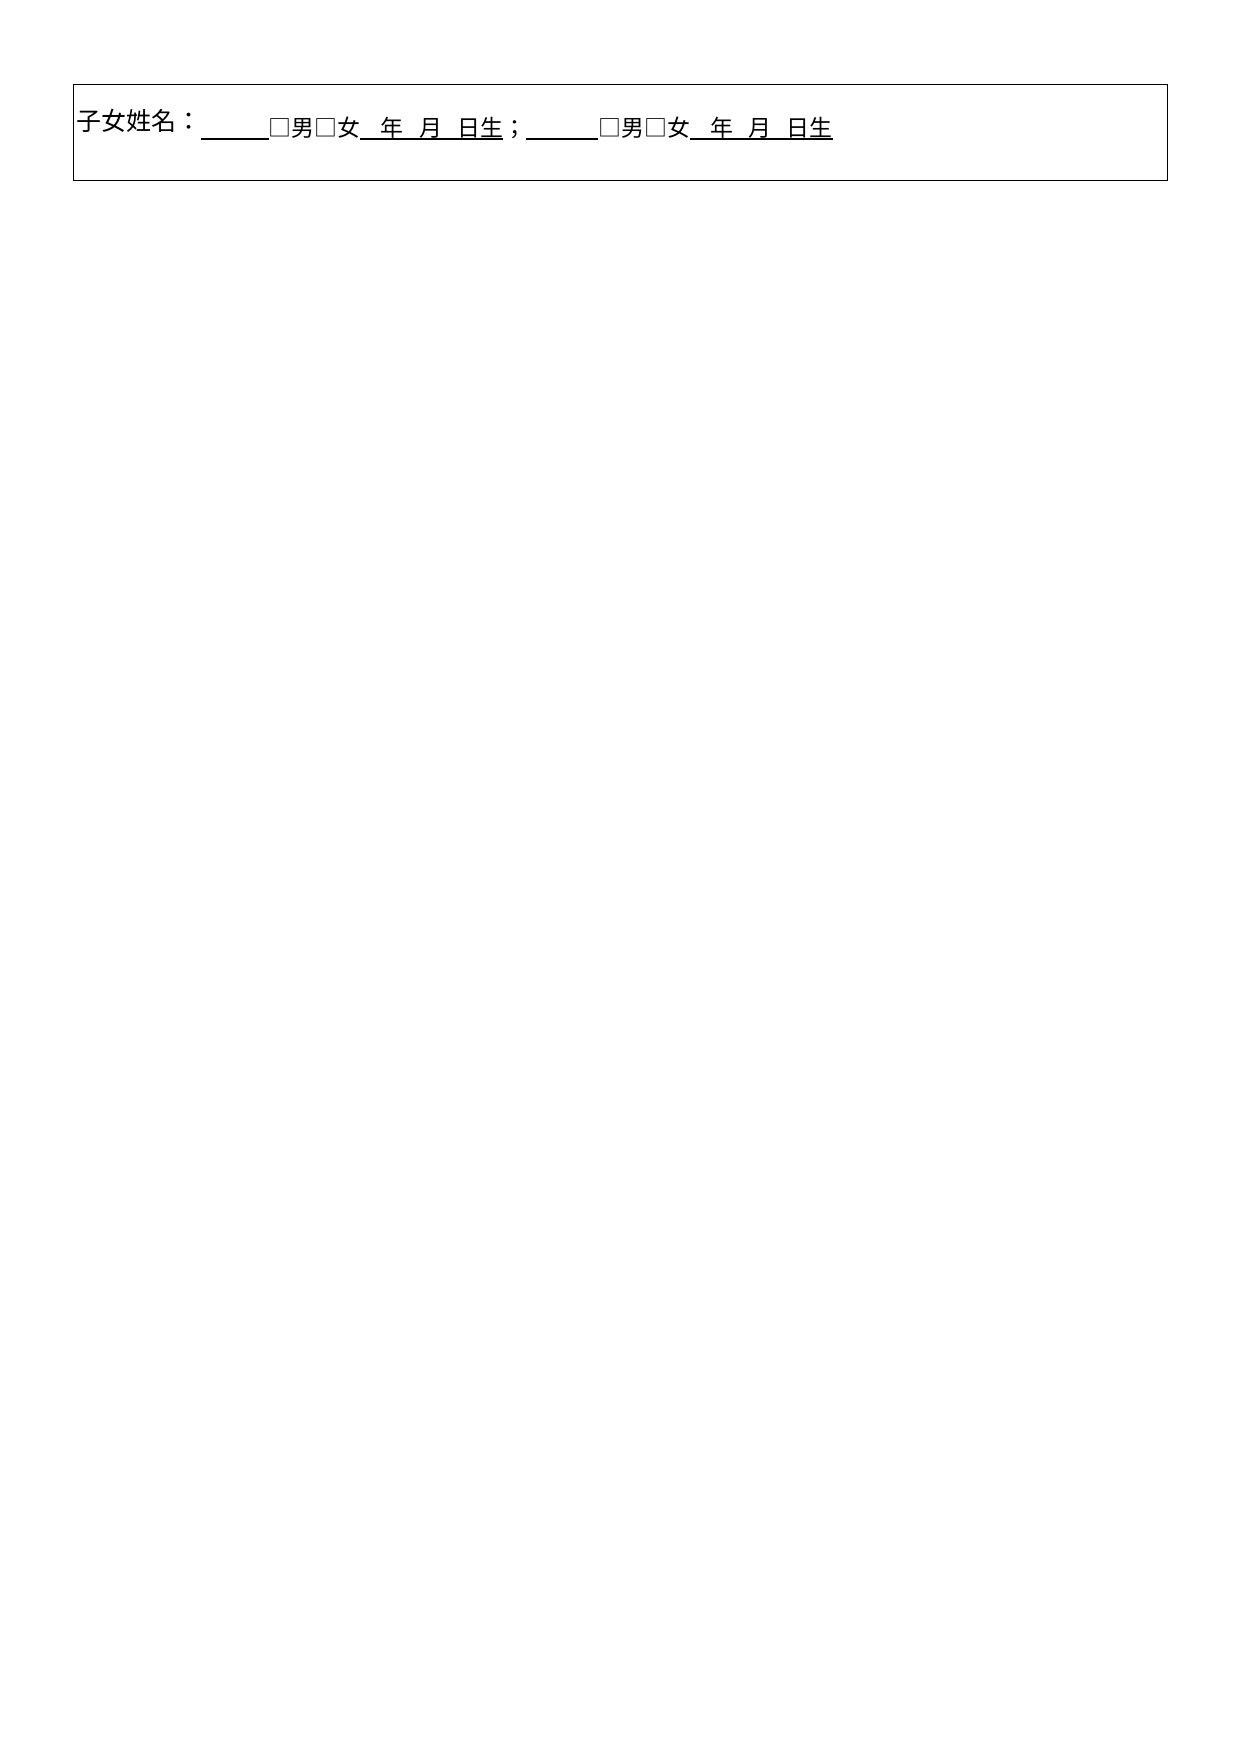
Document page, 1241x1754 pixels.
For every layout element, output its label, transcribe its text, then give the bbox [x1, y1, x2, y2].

table_cell 子女姓名： □男□女 年 月 日生； □男□女 年 月 日生 □男□女 年 月 日生； □男□女 年 月 日生 [74, 85, 1167, 180]
